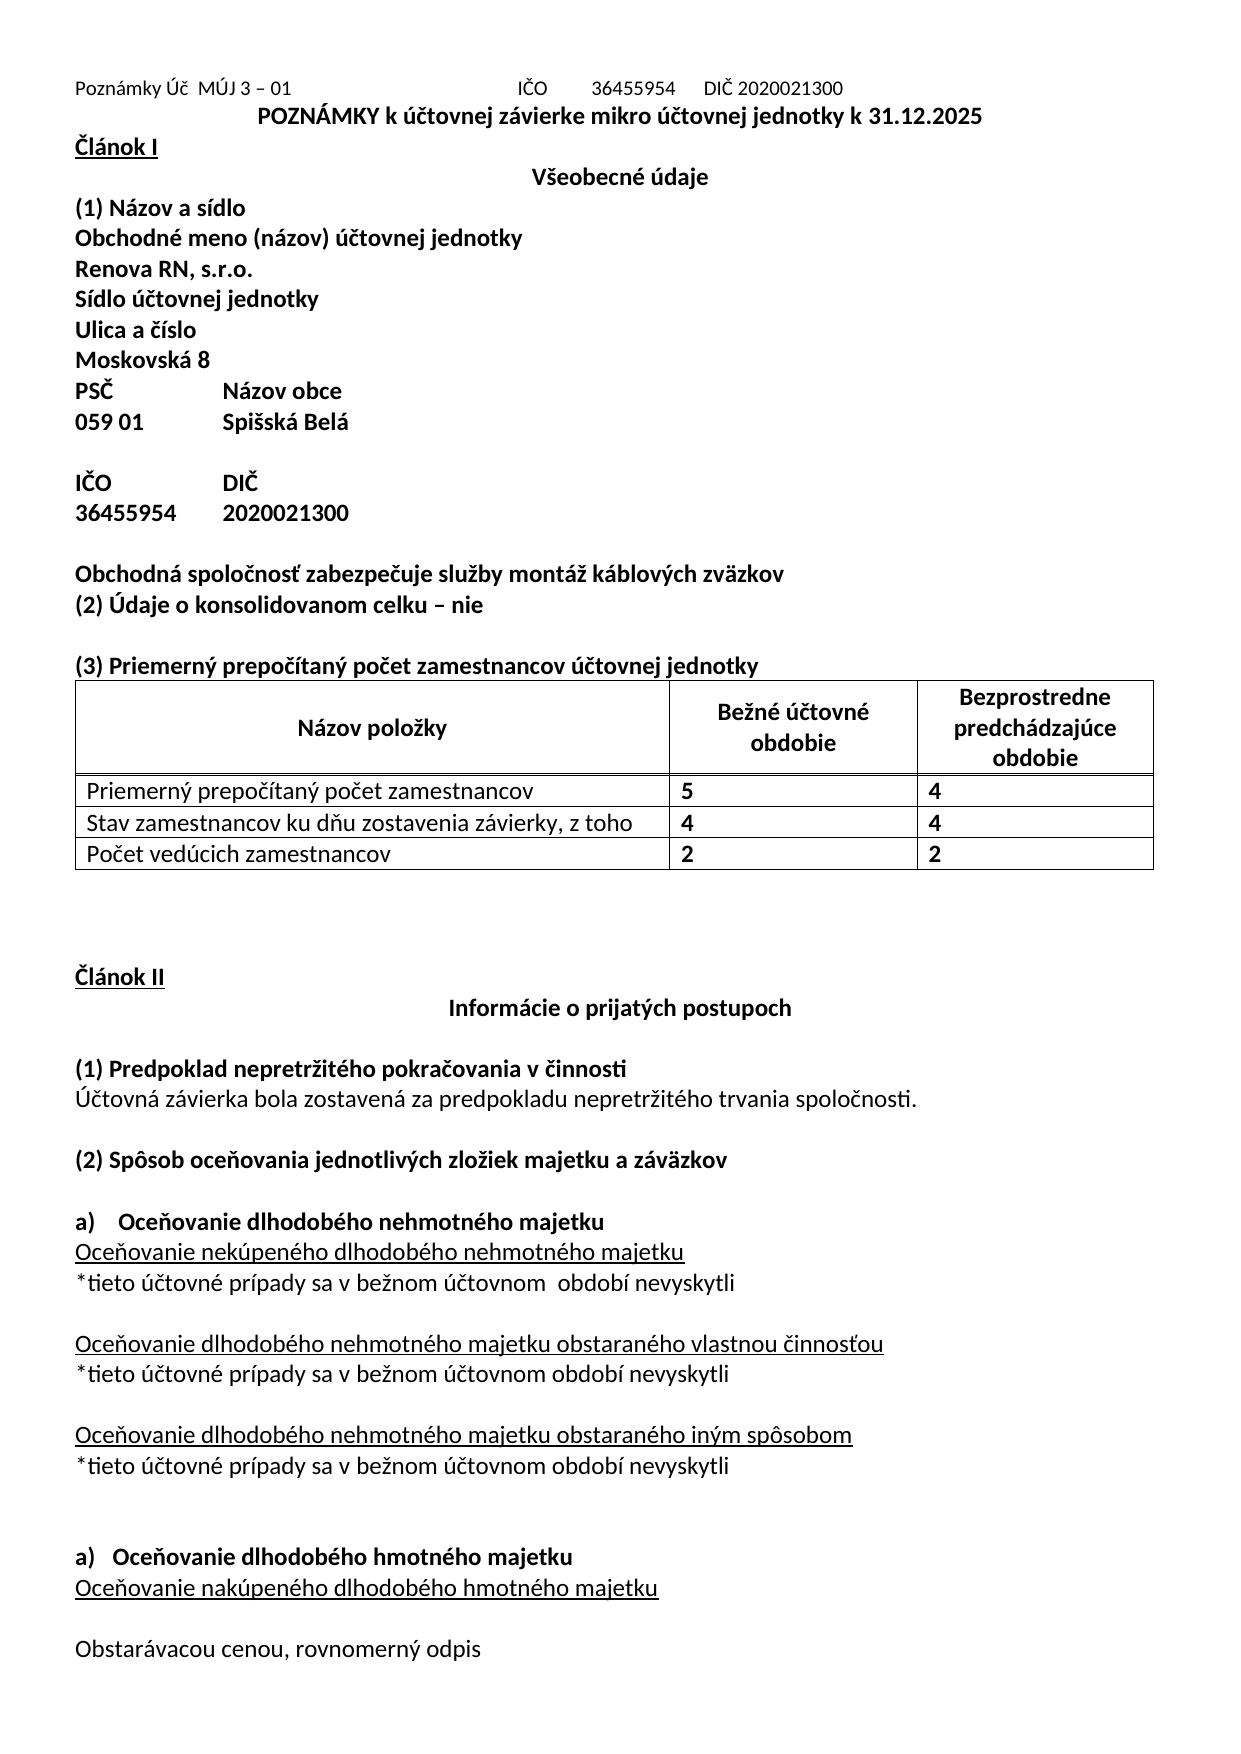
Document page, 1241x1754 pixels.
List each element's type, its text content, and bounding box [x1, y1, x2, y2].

text Ulica a číslo [75, 314, 1165, 344]
text Oceňovanie dlhodobého nehmotného majetku obstaraného vlastnou činnosťou [75, 1328, 1165, 1358]
table_cell 4 [918, 807, 1153, 837]
table_header Názov položky [76, 681, 669, 773]
text Obchodná spoločnosť zabezpečuje služby montáž káblových zväzkov [75, 558, 1165, 589]
table_cell 2 [670, 838, 917, 869]
table_cell 4 [918, 776, 1153, 806]
text Všeobecné údaje [75, 161, 1165, 192]
text Článok II [75, 961, 1165, 992]
text Informácie o prijatých postupoch [75, 992, 1165, 1022]
text Obstarávacou cenou, rovnomerný odpis [75, 1633, 1165, 1663]
table_header Bežné účtovné obdobie [670, 681, 917, 773]
list Oceňovanie dlhodobého nehmotného majetku [75, 1206, 1165, 1236]
text Renova RN, s.r.o. [75, 253, 1165, 283]
text Oceňovanie nakúpeného dlhodobého hmotného majetku [75, 1572, 1165, 1602]
text *tieto účtovné prípady sa v bežnom účtovnom období nevyskytli [75, 1358, 1165, 1389]
text (2) Spôsob oceňovania jednotlivých zložiek majetku a záväzkov [75, 1144, 1165, 1175]
text (2) Údaje o konsolidovanom celku – nie [75, 589, 1165, 619]
table_header Bezprostredne predchádzajúce obdobie [918, 681, 1153, 773]
text PSČ Názov obce [75, 375, 1165, 406]
text *tieto účtovné prípady sa v bežnom účtovnom období nevyskytli [75, 1450, 1165, 1480]
table_cell Priemerný prepočítaný počet zamestnancov [76, 776, 669, 806]
table_cell Počet vedúcich zamestnancov [76, 838, 669, 869]
text 36455954 2020021300 [75, 497, 1165, 528]
list Oceňovanie dlhodobého hmotného majetku [75, 1541, 1165, 1572]
table_cell 5 [670, 776, 917, 806]
text Oceňovanie nekúpeného dlhodobého nehmotného majetku [75, 1236, 1165, 1267]
text Článok I [75, 131, 1165, 161]
text Účtovná závierka bola zostavená za predpokladu nepretržitého trvania spoločnosti. [75, 1083, 1165, 1114]
text POZNÁMKY k účtovnej závierke mikro účtovnej jednotky k 31.12.2025 [75, 100, 1165, 131]
text Sídlo účtovnej jednotky [75, 283, 1165, 314]
text Obchodné meno (názov) účtovnej jednotky [75, 222, 1165, 253]
text (1) Názov a sídlo [75, 192, 1165, 222]
text *tieto účtovné prípady sa v bežnom účtovnom období nevyskytli [75, 1267, 1165, 1297]
text Moskovská 8 [75, 344, 1165, 375]
text Poznámky Úč MÚJ 3 – 01 IČO 36455954 DIČ 2020021300 [75, 75, 1165, 100]
table_cell 2 [918, 838, 1153, 869]
table_cell Stav zamestnancov ku dňu zostavenia závierky, z toho [76, 807, 669, 837]
text 059 01 Spišská Belá [75, 406, 1165, 436]
text Oceňovanie dlhodobého nehmotného majetku obstaraného iným spôsobom [75, 1419, 1165, 1450]
text (1) Predpoklad nepretržitého pokračovania v činnosti [75, 1053, 1165, 1083]
text (3) Priemerný prepočítaný počet zamestnancov účtovnej jednotky [75, 650, 1165, 680]
text IČO DIČ [75, 467, 1165, 497]
table_cell 4 [670, 807, 917, 837]
